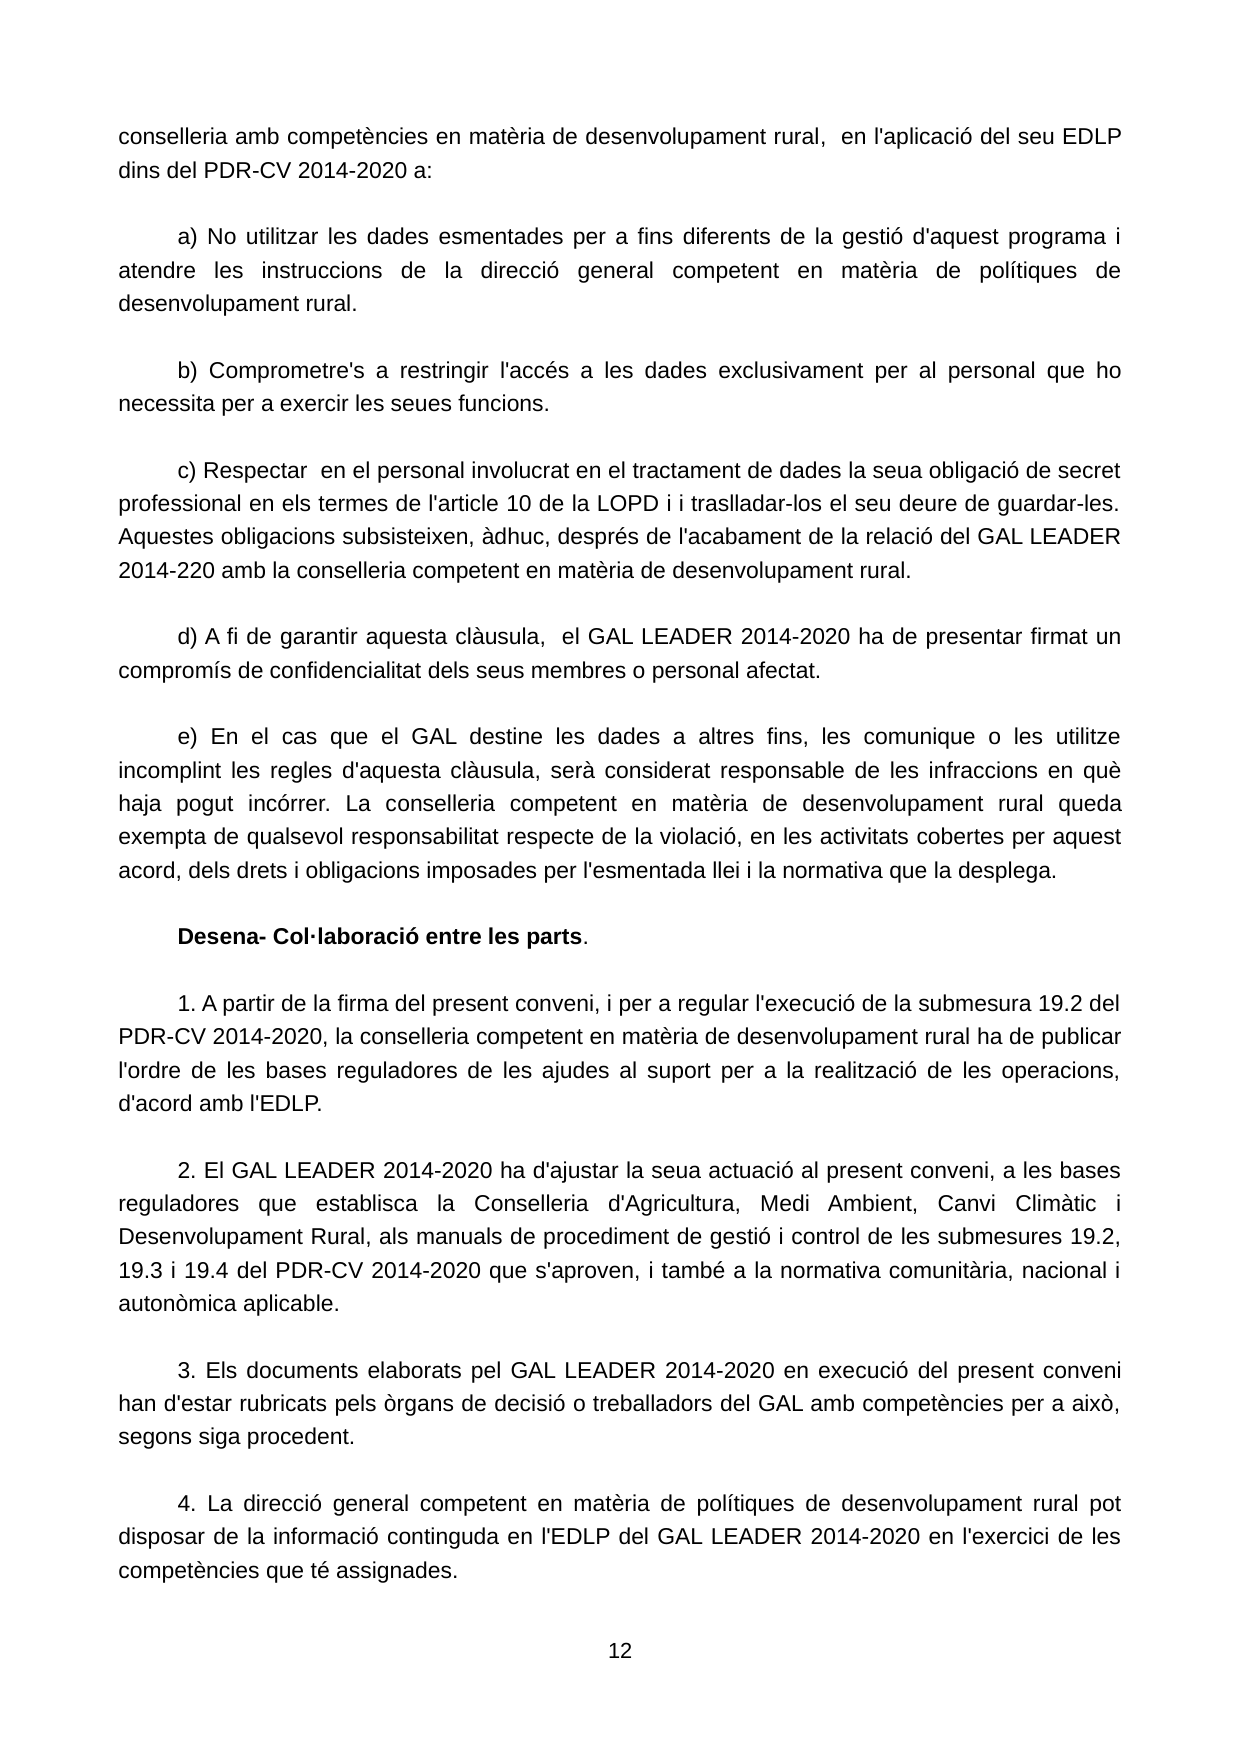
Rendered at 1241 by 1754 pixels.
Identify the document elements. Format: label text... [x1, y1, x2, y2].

text e) En el cas que el GAL destine les dades a altres fins, les comunique o les utilitze incomplint les regles d'aquesta clàusula, serà considerat responsable de les infraccions en què haja pogut incórrer. La conselleria competent en matèria de desenvolupament rural queda exempta de qualsevol responsabilitat respecte de la violació, en les activitats cobertes per aquest acord, dels drets i obligacions imposades per l'esmentada llei i la normativa que la desplega. [118, 718, 1122, 885]
text Desena- Col·laboració entre les parts. [118, 918, 1122, 951]
text c) Respectar en el personal involucrat en el tractament de dades la seua obligació de secret professional en els termes de l'article 10 de la LOPD i i traslladar-los el seu deure de guardar-les. Aquestes obligacions subsisteixen, àdhuc, després de l'acabament de la relació del GAL LEADER 2014-220 amb la conselleria competent en matèria de desenvolupament rural. [118, 451, 1122, 585]
text 4. La direcció general competent en matèria de polítiques de desenvolupament rural pot disposar de la informació continguda en l'EDLP del GAL LEADER 2014-2020 en l'exercici de les competències que té assignades. [118, 1485, 1122, 1585]
text b) Comprometre's a restringir l'accés a les dades exclusivament per al personal que ho necessita per a exercir les seues funcions. [118, 351, 1122, 418]
text a) No utilitzar les dades esmentades per a fins diferents de la gestió d'aquest programa i atendre les instruccions de la direcció general competent en matèria de polítiques de desenvolupament rural. [118, 218, 1122, 318]
text 1. A partir de la firma del present conveni, i per a regular l'execució de la submesura 19.2 del PDR-CV 2014-2020, la conselleria competent en matèria de desenvolupament rural ha de publicar l'ordre de les bases reguladores de les ajudes al suport per a la realització de les operacions, d'acord amb l'EDLP. [118, 985, 1122, 1118]
text conselleria amb competències en matèria de desenvolupament rural, en l'aplicació del seu EDLP dins del PDR-CV 2014-2020 a: [118, 118, 1122, 185]
text d) A fi de garantir aquesta clàusula, el GAL LEADER 2014-2020 ha de presentar firmat un compromís de confidencialitat dels seus membres o personal afectat. [118, 618, 1122, 685]
text 2. El GAL LEADER 2014-2020 ha d'ajustar la seua actuació al present conveni, a les bases reguladores que establisca la Conselleria d'Agricultura, Medi Ambient, Canvi Climàtic i Desenvolupament Rural, als manuals de procediment de gestió i control de les submesures 19.2, 19.3 i 19.4 del PDR-CV 2014-2020 que s'aproven, i també a la normativa comunitària, nacional i autonòmica aplicable. [118, 1151, 1122, 1318]
text 3. Els documents elaborats pel GAL LEADER 2014-2020 en execució del present conveni han d'estar rubricats pels òrgans de decisió o treballadors del GAL amb competències per a això, segons siga procedent. [118, 1351, 1122, 1451]
